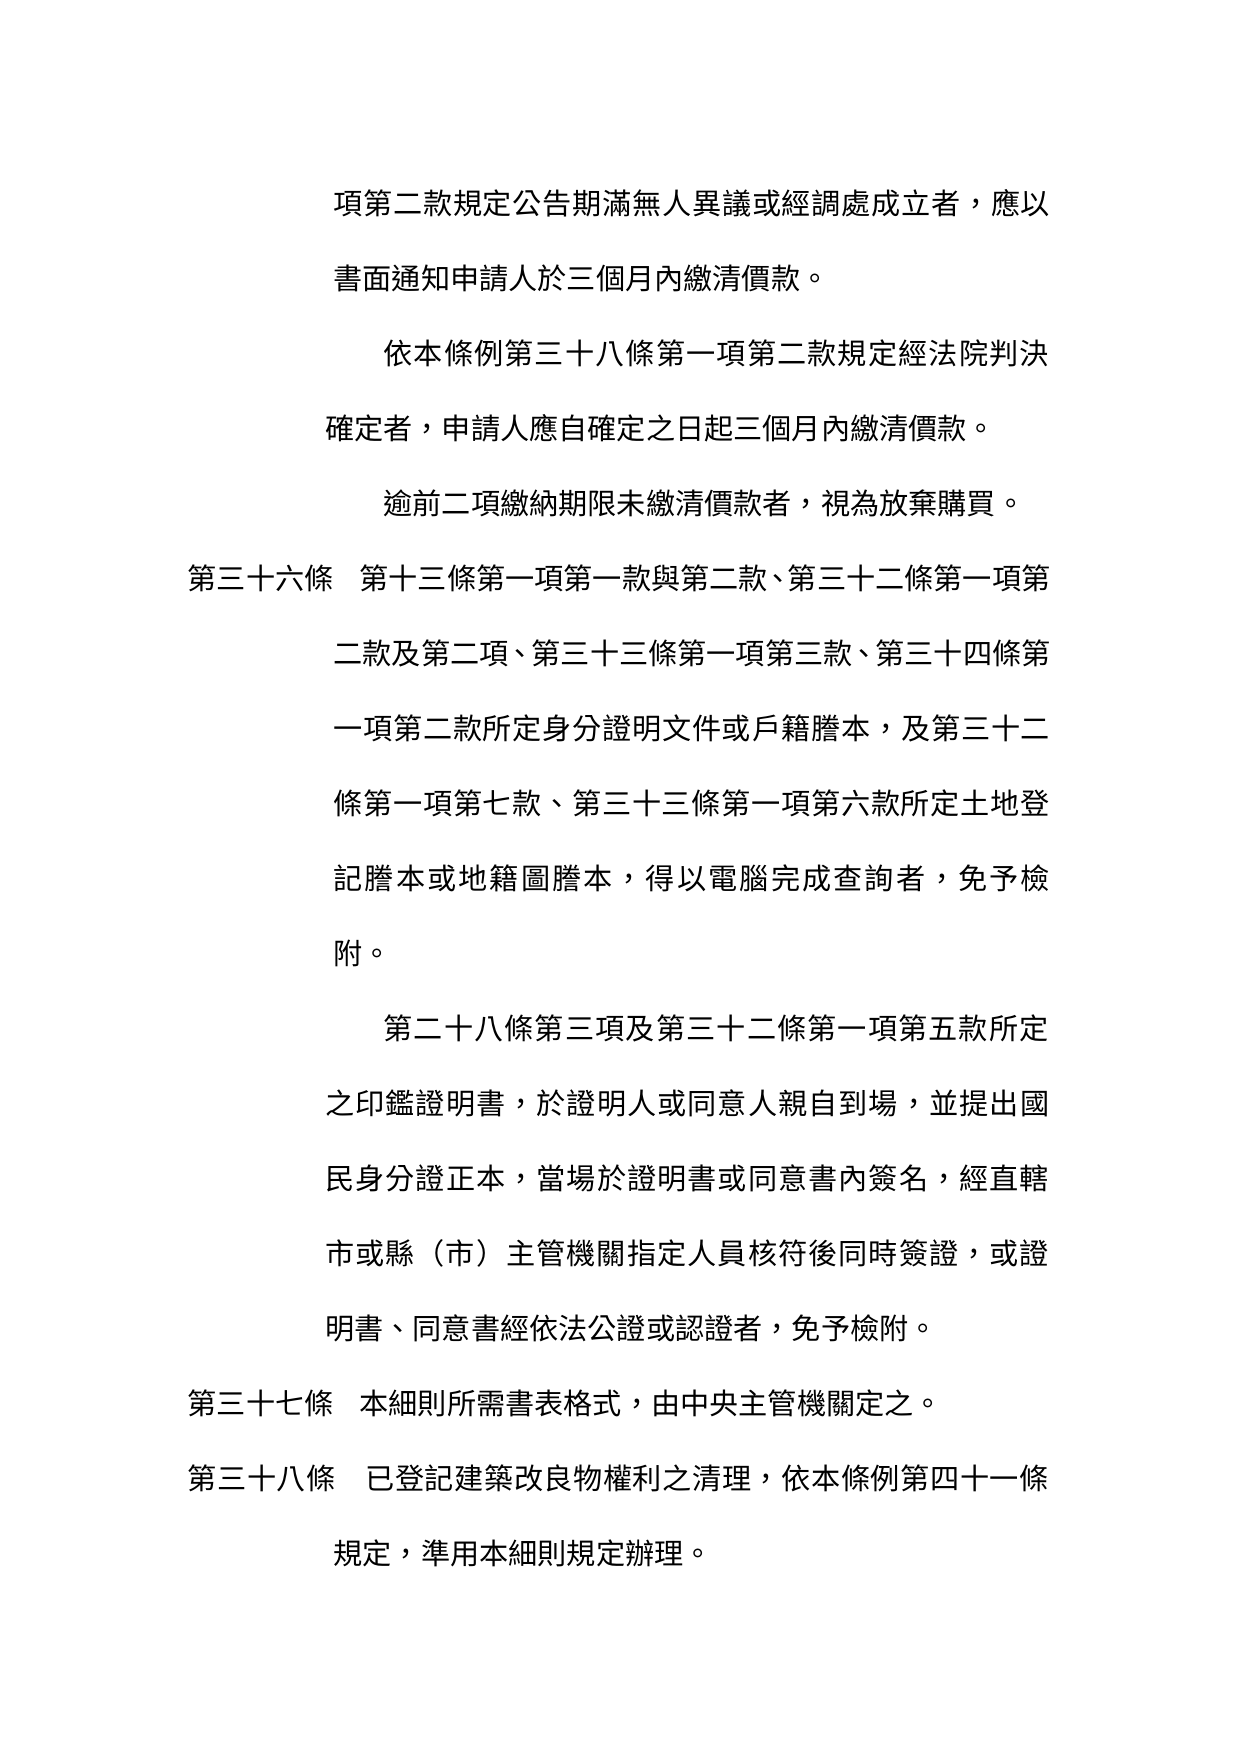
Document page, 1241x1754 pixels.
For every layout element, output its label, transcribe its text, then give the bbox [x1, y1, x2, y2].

text 第二十八條第三項及第三十二條第一項第五款所定之印鑑證明書，於證明人或同意人親自到場，並提出國民身分證正本，當場於證明書或同意書內簽名，經直轄市或縣（市）主管機關指定人員核符後同時簽證，或證明書、同意書經依法公證或認證者，免予檢附。 [325, 989, 1050, 1364]
text 第三十七條 本細則所需書表格式，由中央主管機關定之。 [187, 1364, 1050, 1439]
text 逾前二項繳納期限未繳清價款者，視為放棄購買。 [325, 464, 1050, 539]
text 第三十八條 已登記建築改良物權利之清理，依本條例第四十一條規定，準用本細則規定辦理。 [187, 1439, 1050, 1589]
text 第三十六條 第十三條第一項第一款與第二款、第三十二條第一項第二款及第二項、第三十三條第一項第三款、第三十四條第一項第二款所定身分證明文件或戶籍謄本，及第三十二條第一項第七款、第三十三條第一項第六款所定土地登記謄本或地籍圖謄本，得以電腦完成查詢者，免予檢附。 [187, 539, 1050, 989]
text 依本條例第三十八條第一項第二款規定經法院判決確定者，申請人應自確定之日起三個月內繳清價款。 [325, 314, 1050, 464]
text 項第二款規定公告期滿無人異議或經調處成立者，應以書面通知申請人於三個月內繳清價款。 [187, 164, 1050, 314]
